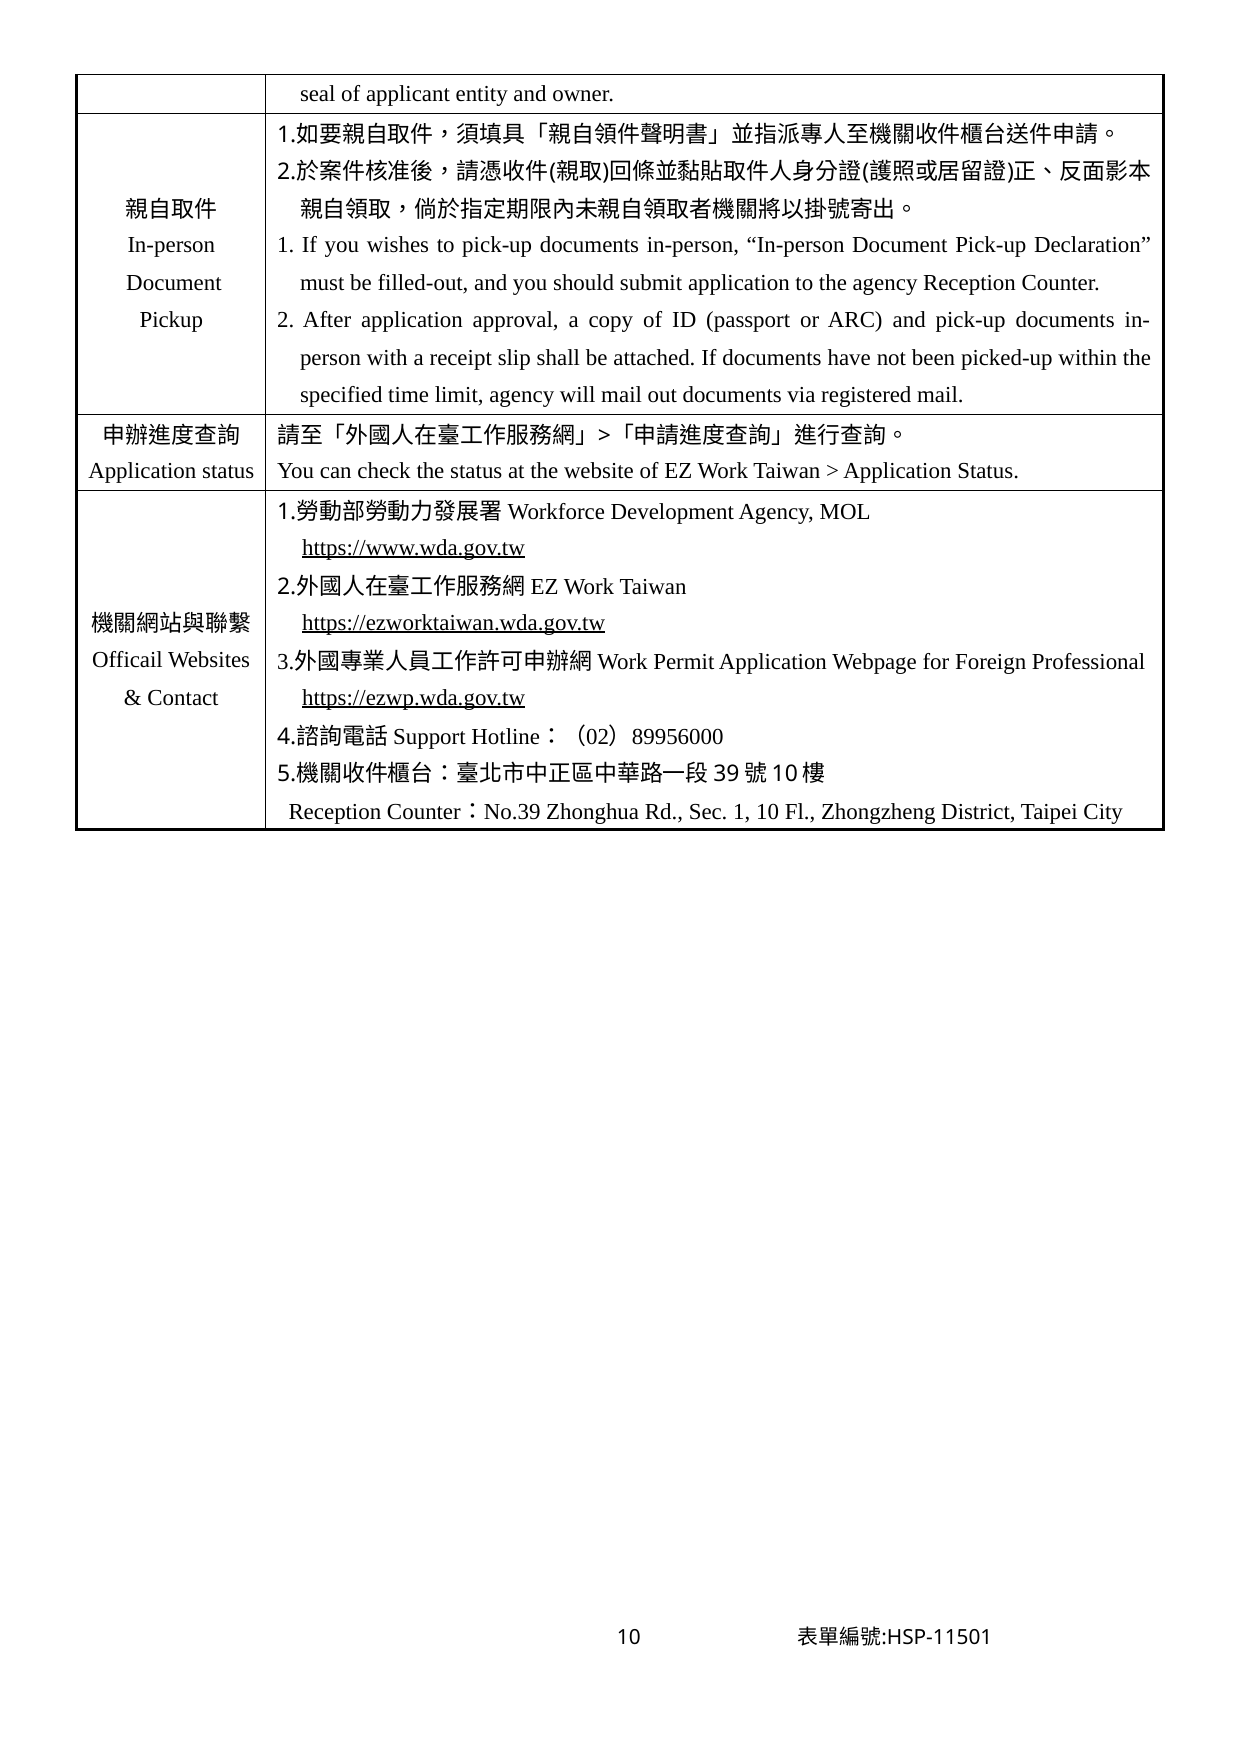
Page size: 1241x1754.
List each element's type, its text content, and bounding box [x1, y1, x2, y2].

table_cell 機關網站與聯繫 Officail Websites & Contact [78, 491, 265, 828]
table_cell 請至「外國人在臺工作服務網」>「申請進度查詢」進行查詢。 You can check the status at the website of EZ Work Taiwan > Application Status. [266, 415, 1162, 489]
table_cell seal of applicant entity and owner. [266, 75, 1162, 112]
table_cell 親自取件 In-person Document Pickup [78, 114, 265, 413]
table_cell 1.勞動部勞動力發展署 Workforce Development Agency, MOL https://www.wda.gov.tw 2.外國人在臺工作服務網 EZ Work Taiwan https://ezworktaiwan.wda.gov.tw 3.外國專業人員工作許可申辦網 Work Permit Application Webpage for Foreign Professional https://ezwp.wda.gov.tw 4.諮詢電話 Support Hotline：（02）89956000 5.機關收件櫃台：臺北市中正區中華路一段39號10樓 Reception Counter：No.39 Zhonghua Rd., Sec. 1, 10 Fl., Zhongzheng District, Taipei City [266, 491, 1162, 828]
table_cell 申辦進度查詢 Application status [78, 415, 265, 489]
table_cell 1.如要親自取件，須填具「親自領件聲明書」並指派專人至機關收件櫃台送件申請。 2.於案件核准後，請憑收件(親取)回條並黏貼取件人身分證(護照或居留證)正、反面影本親自領取，倘於指定期限內未親自領取者機關將以掛號寄出。 1. If you wishes to pick-up documents in-person, “In-person Document Pick-up Declaration” must be filled-out, and you should submit application to the agency Reception Counter. 2. After application approval, a copy of ID (passport or ARC) and pick-up documents in-person with a receipt slip shall be attached. If documents have not been picked-up within the specified time limit, agency will mail out documents via registered mail. [266, 114, 1162, 413]
table_cell [78, 75, 265, 112]
